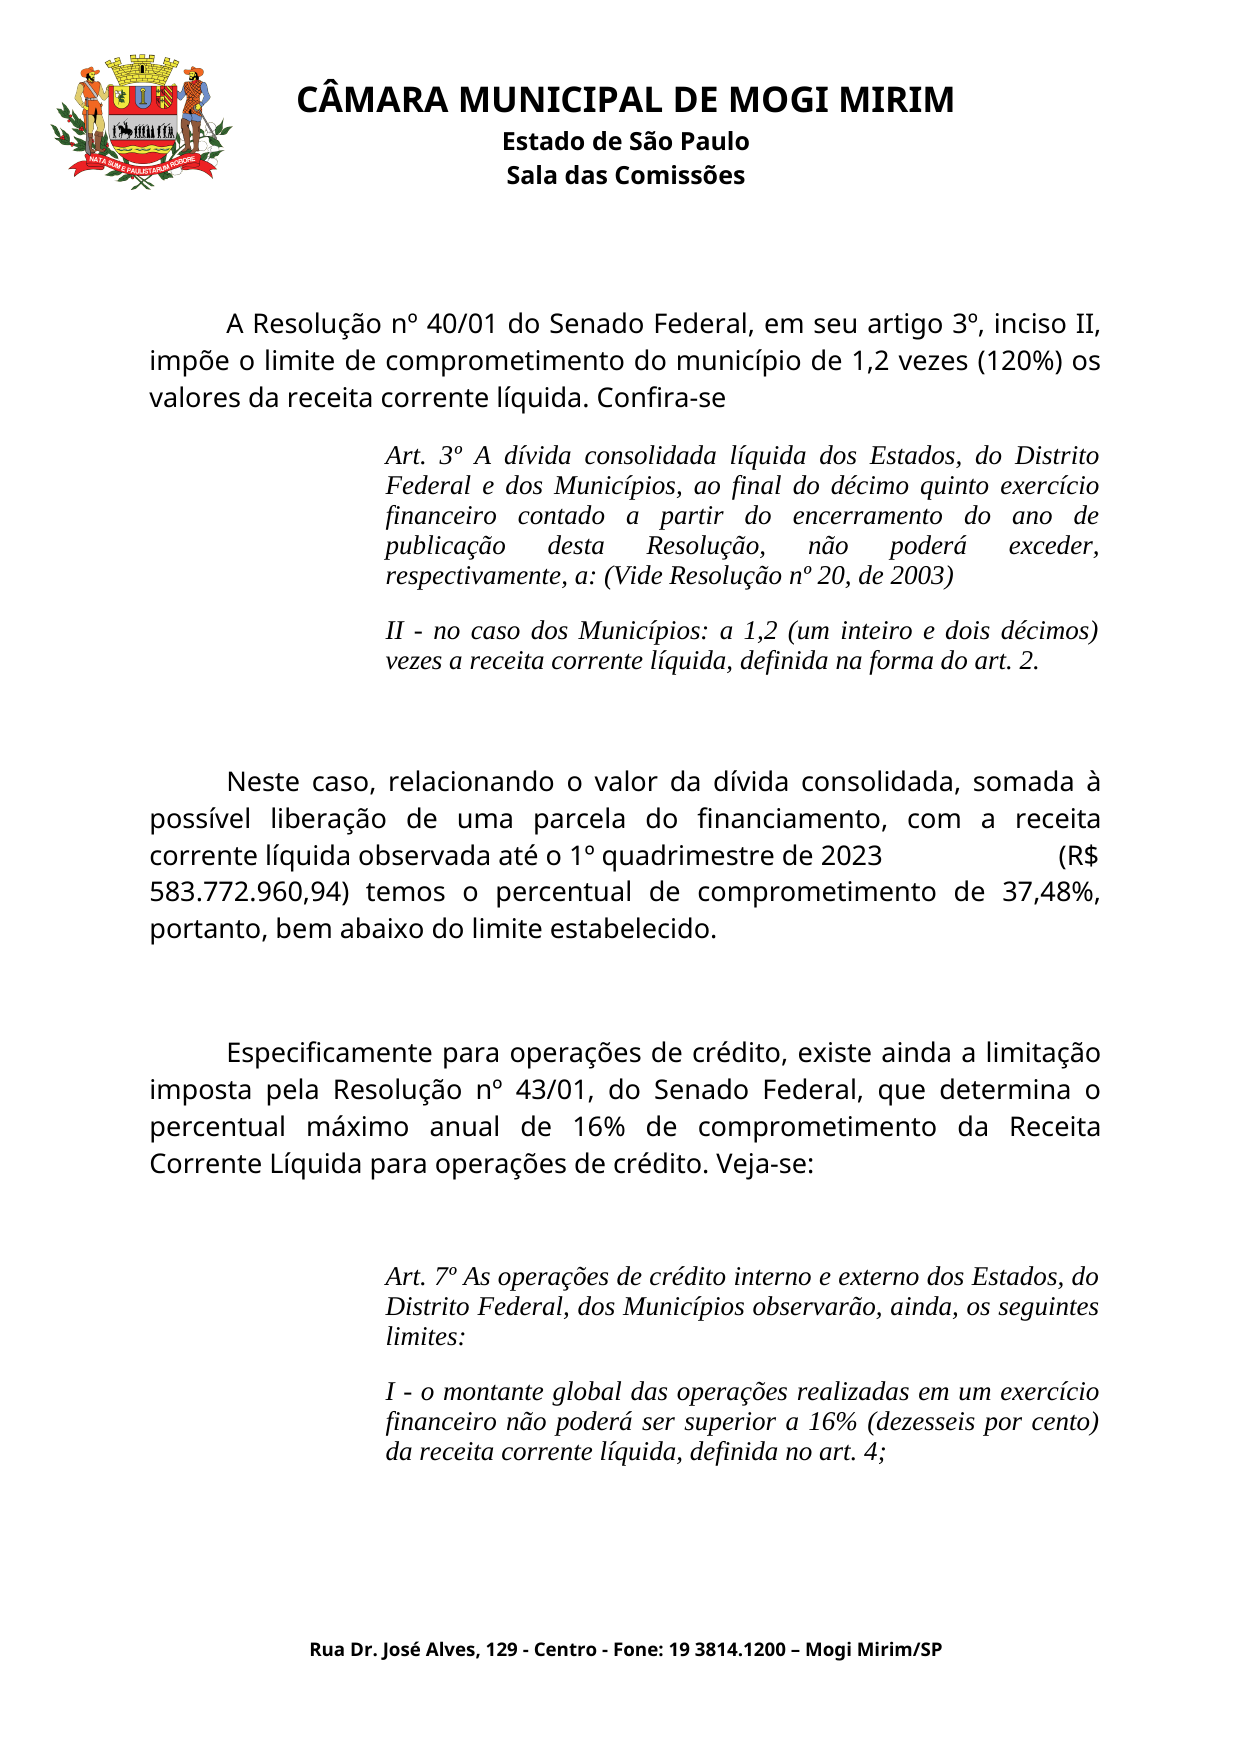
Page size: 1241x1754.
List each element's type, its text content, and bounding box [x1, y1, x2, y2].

picture [27, 42, 254, 202]
text Art. 7º As operações de crédito interno e externo dos Estados, do Distrito Federal, dos Municípios observarão, ainda, os seguintes limites: [385, 1261, 1103, 1351]
text A Resolução nº 40/01 do Senado Federal, em seu artigo 3º, inciso II, impõe o limite de comprometimento do município de 1,2 vezes (120%) os valores da receita corrente líquida. Confira-se [149, 305, 1103, 415]
text II - no caso dos Municípios: a 1,2 (um inteiro e dois décimos) vezes a receita corrente líquida, definida na forma do art. 2. [385, 615, 1103, 675]
text Art. 3º A dívida consolidada líquida dos Estados, do Distrito Federal e dos Municípios, ao final do décimo quinto exercício financeiro contado a partir do encerramento do ano de publicação desta Resolução, não poderá exceder, respectivamente, a: (Vide Resolução nº 20, de 2003) [385, 440, 1103, 590]
text Neste caso, relacionando o valor da dívida consolidada, somada à possível liberação de uma parcela do financiamento, com a receita corrente líquida observada até o 1º quadrimestre de 2023 (R$ 583.772.960,94) temos o percentual de comprometimento de 37,48%, portanto, bem abaixo do limite estabelecido. [149, 762, 1103, 947]
text I - o montante global das operações realizadas em um exercício financeiro não poderá ser superior a 16% (dezesseis por cento) da receita corrente líquida, definida no art. 4; [385, 1376, 1103, 1466]
text Especificamente para operações de crédito, existe ainda a limitação imposta pela Resolução nº 43/01, do Senado Federal, que determina o percentual máximo anual de 16% de comprometimento da Receita Corrente Líquida para operações de crédito. Veja-se: [149, 1033, 1103, 1181]
